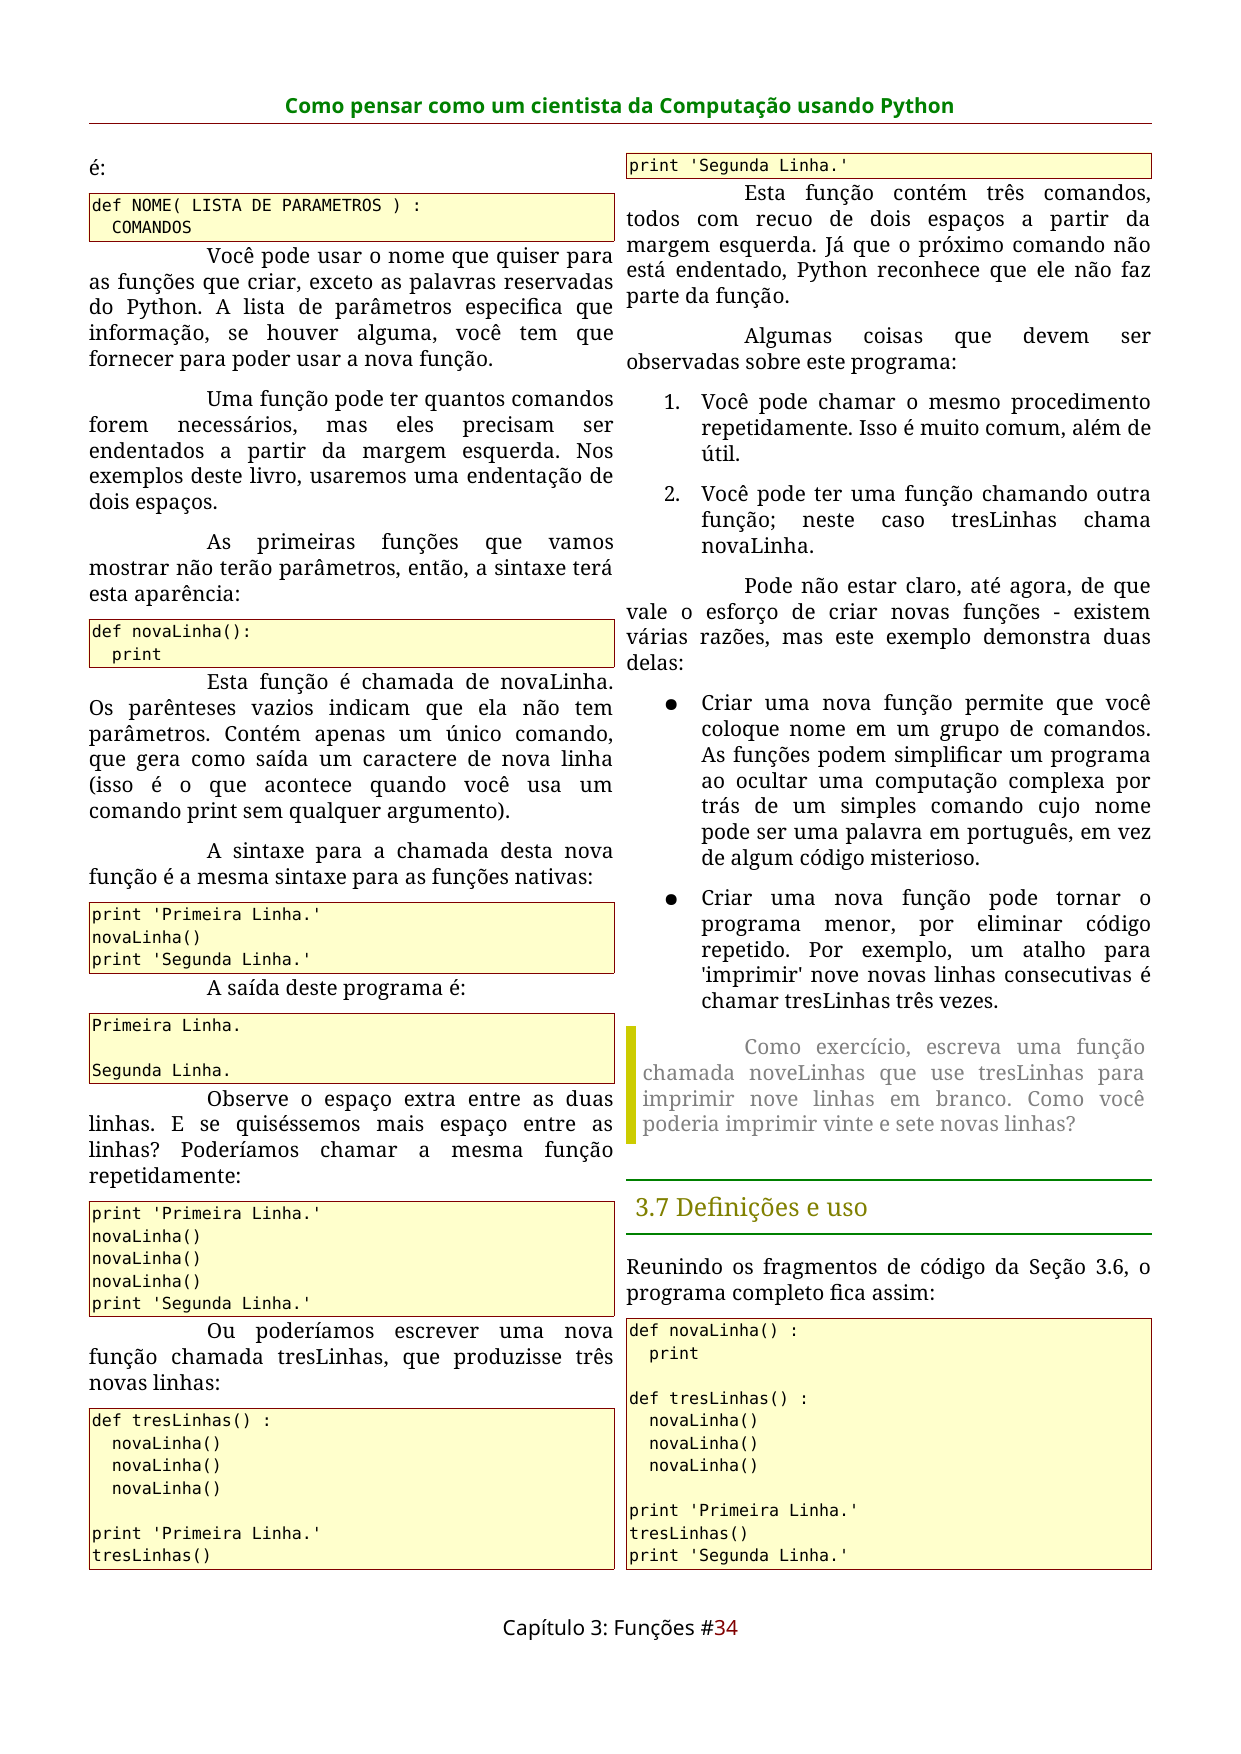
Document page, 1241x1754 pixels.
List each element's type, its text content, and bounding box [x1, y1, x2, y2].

text novaLinha() [90, 1431, 614, 1453]
text Você pode usar o nome que quiser para as funções que criar, exceto as palavras reservadas do Python. A lista de parâmetros especifica que informação, se houver alguma, você tem que fornecer para poder usar a nova função. [88, 241, 614, 372]
text novaLinha() [90, 1453, 614, 1476]
subtitle 3.7 Definições e uso [626, 1181, 1152, 1233]
text print [627, 1341, 1151, 1363]
text COMANDOS [90, 215, 614, 241]
text print 'Primeira Linha.' [627, 1498, 1151, 1521]
text print 'Primeira Linha.' [90, 903, 614, 924]
text Observe o espaço extra entre as duas linhas. E se quiséssemos mais espaço entre as linhas? Poderíamos chamar a mesma função repetidamente: [88, 1083, 614, 1189]
text def NOME( LISTA DE PARAMETROS ) : [90, 194, 614, 215]
list Você pode ter uma função chamando outra função; neste caso tresLinhas chama novaLinha. [663, 479, 1152, 559]
text print 'Segunda Linha.' [90, 1291, 614, 1316]
text Como exercício, escreva uma função chamada noveLinhas que use tresLinhas para imprimir nove linhas em branco. Como você poderia imprimir vinte e sete novas linhas? [636, 1026, 1152, 1144]
list Você pode chamar o mesmo procedimento repetidamente. Isso é muito comum, além de útil. [663, 387, 1152, 467]
text novaLinha() [90, 924, 614, 947]
list Criar uma nova função permite que você coloque nome em um grupo de comandos. As funções podem simplificar um programa ao ocultar uma computação complexa por trás de um simples comando cujo nome pode ser uma palavra em português, em vez de algum código misterioso. [663, 688, 1152, 871]
text Primeira Linha. [90, 1014, 614, 1035]
text def novaLinha() : [627, 1319, 1151, 1341]
text novaLinha() [90, 1476, 614, 1498]
text novaLinha() [627, 1453, 1151, 1476]
text As primeiras funções que vamos mostrar não terão parâmetros, então, a sintaxe terá esta aparência: [88, 527, 614, 607]
text def tresLinhas() : [90, 1409, 614, 1431]
text novaLinha() [90, 1268, 614, 1291]
text A saída deste programa é: [88, 973, 614, 1001]
text def novaLinha(): [90, 620, 614, 642]
text print 'Segunda Linha.' [90, 947, 614, 973]
text novaLinha() [627, 1431, 1151, 1453]
text Pode não estar claro, até agora, de que vale o esforço de criar novas funções - existem várias razões, mas este exemplo demonstra duas delas: [626, 571, 1152, 677]
text print 'Segunda Linha.' [627, 1543, 1151, 1569]
list Criar uma nova função pode tornar o programa menor, por eliminar código repetido. Por exemplo, um atalho para 'imprimir' nove novas linhas consecutivas é chamar tresLinhas três vezes. [663, 883, 1152, 1014]
text novaLinha() [90, 1223, 614, 1246]
text tresLinhas() [627, 1521, 1151, 1543]
text print 'Primeira Linha.' [90, 1202, 614, 1223]
text Esta função contém três comandos, todos com recuo de dois espaços a partir da margem esquerda. Já que o próximo comando não está endentado, Python reconhece que ele não faz parte da função. [626, 179, 1152, 309]
text print [90, 642, 614, 667]
text Algumas coisas que devem ser observadas sobre este programa: [626, 321, 1152, 376]
text print 'Segunda Linha.' [627, 154, 1151, 178]
text A sintaxe para a chamada desta nova função é a mesma sintaxe para as funções nativas: [88, 836, 614, 890]
text Reunindo os fragmentos de código da Seção 3.6, o programa completo fica assim: [626, 1252, 1152, 1306]
text Uma função pode ter quantos comandos forem necessários, mas eles precisam ser endentados a partir da margem esquerda. Nos exemplos deste livro, usaremos uma endentação de dois espaços. [88, 384, 614, 516]
text print 'Primeira Linha.' [90, 1521, 614, 1543]
text Segunda Linha. [90, 1058, 614, 1083]
text Esta função é chamada de novaLinha. Os parênteses vazios indicam que ela não tem parâmetros. Contém apenas um único comando, que gera como saída um caractere de nova linha (isso é o que acontece quando você usa um comando print sem qualquer argumento). [88, 667, 614, 824]
text Ou poderíamos escrever uma nova função chamada tresLinhas, que produzisse três novas linhas: [88, 1316, 614, 1396]
text é: [88, 152, 614, 181]
text tresLinhas() [90, 1543, 614, 1569]
text novaLinha() [627, 1408, 1151, 1431]
text def tresLinhas() : [627, 1386, 1151, 1408]
text novaLinha() [90, 1246, 614, 1268]
